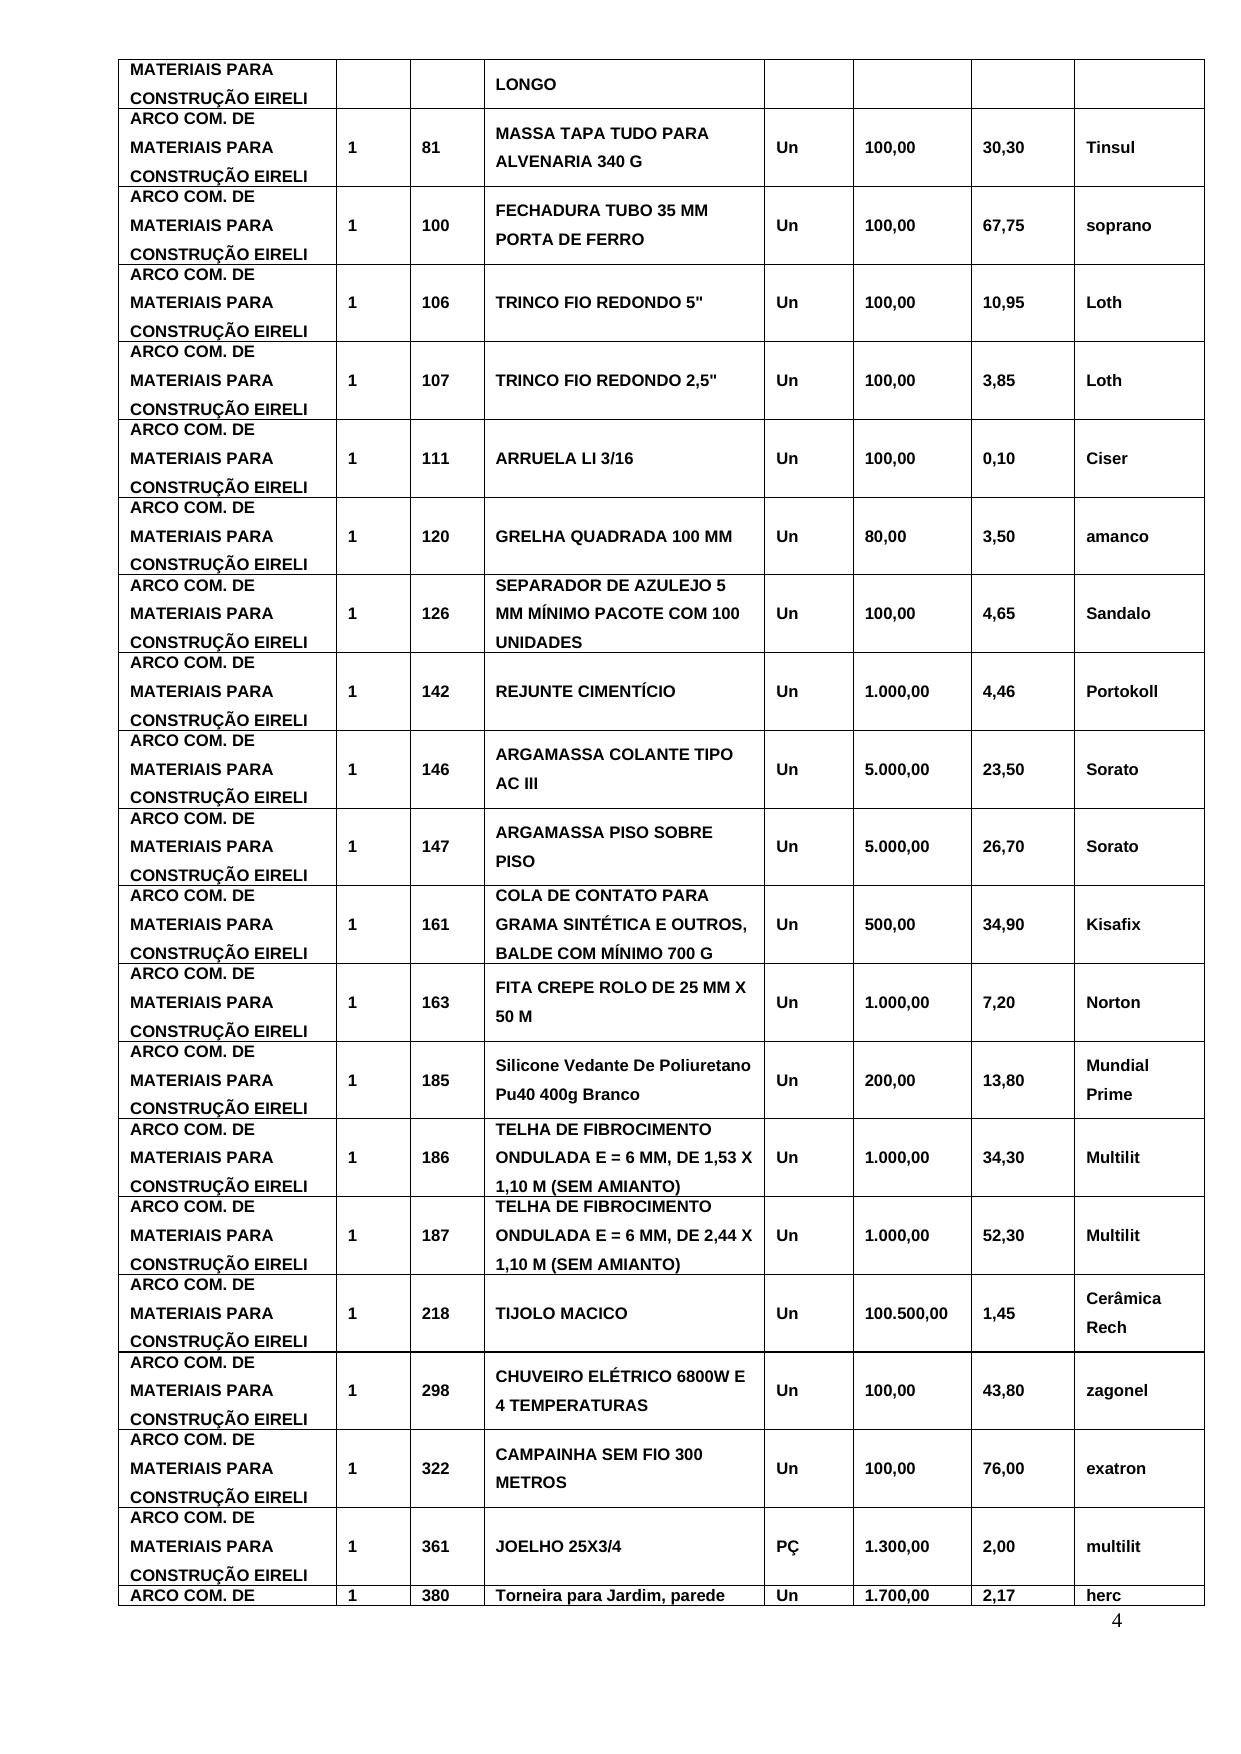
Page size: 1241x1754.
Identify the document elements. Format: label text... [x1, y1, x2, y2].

table_cell 1 [337, 420, 410, 497]
table_cell 10,95 [972, 265, 1074, 341]
table_cell Tinsul [1075, 109, 1204, 186]
table_cell Ciser [1075, 420, 1204, 497]
table_cell 1.000,00 [854, 1119, 971, 1196]
table_cell 1 [337, 1586, 410, 1605]
table_cell 1 [337, 1275, 410, 1351]
table_cell 1 [337, 653, 410, 730]
table_cell ARCO COM. DE MATERIAIS PARA CONSTRUÇÃO EIRELI [119, 964, 336, 1041]
table_cell 1 [337, 342, 410, 419]
table_cell 1.000,00 [854, 1197, 971, 1274]
table_cell 80,00 [854, 498, 971, 574]
table_cell Mundial Prime [1075, 1042, 1204, 1118]
table_cell 7,20 [972, 964, 1074, 1041]
table_cell 1 [337, 265, 410, 341]
table_cell 126 [411, 575, 484, 652]
table_cell 1 [337, 731, 410, 807]
table_cell 100.500,00 [854, 1275, 971, 1351]
table_cell 26,70 [972, 809, 1074, 885]
table_cell Portokoll [1075, 653, 1204, 730]
table_cell 1.700,00 [854, 1586, 971, 1605]
table_cell REJUNTE CIMENTÍCIO [485, 653, 764, 730]
table_cell Un [765, 1430, 853, 1507]
table_cell Un [765, 1586, 853, 1605]
table_cell ARCO COM. DE MATERIAIS PARA CONSTRUÇÃO EIRELI [119, 1508, 336, 1584]
table_cell PÇ [765, 1508, 853, 1584]
table_cell Un [765, 420, 853, 497]
table_cell LONGO [485, 60, 764, 108]
table_cell MATERIAIS PARA CONSTRUÇÃO EIRELI [119, 60, 336, 108]
table_cell ARCO COM. DE MATERIAIS PARA CONSTRUÇÃO EIRELI [119, 1197, 336, 1274]
table_cell 5.000,00 [854, 809, 971, 885]
table_cell TRINCO FIO REDONDO 5" [485, 265, 764, 341]
table_cell 111 [411, 420, 484, 497]
table_cell 100 [411, 187, 484, 263]
table_cell ARCO COM. DE MATERIAIS PARA CONSTRUÇÃO EIRELI [119, 342, 336, 419]
table_cell 100,00 [854, 1353, 971, 1429]
table_cell 1 [337, 575, 410, 652]
table_cell 100,00 [854, 109, 971, 186]
table_cell 106 [411, 265, 484, 341]
table_cell Cerâmica Rech [1075, 1275, 1204, 1351]
table_cell [854, 60, 971, 108]
table_cell Un [765, 265, 853, 341]
table_cell 1 [337, 1197, 410, 1274]
table_cell Un [765, 1042, 853, 1118]
table_cell Loth [1075, 265, 1204, 341]
table_cell [1075, 60, 1204, 108]
table_cell MASSA TAPA TUDO PARA ALVENARIA 340 G [485, 109, 764, 186]
table_cell Loth [1075, 342, 1204, 419]
table_cell 218 [411, 1275, 484, 1351]
table_cell 146 [411, 731, 484, 807]
table_cell 67,75 [972, 187, 1074, 263]
table_cell multilit [1075, 1508, 1204, 1584]
table_cell 100,00 [854, 420, 971, 497]
table_cell FECHADURA TUBO 35 MM PORTA DE FERRO [485, 187, 764, 263]
table_cell 1 [337, 109, 410, 186]
table_cell ARCO COM. DE MATERIAIS PARA CONSTRUÇÃO EIRELI [119, 575, 336, 652]
table_cell 1 [337, 498, 410, 574]
table_cell ARGAMASSA PISO SOBRE PISO [485, 809, 764, 885]
table_cell soprano [1075, 187, 1204, 263]
table_cell Kisafix [1075, 886, 1204, 963]
table_cell 52,30 [972, 1197, 1074, 1274]
table_cell TELHA DE FIBROCIMENTO ONDULADA E = 6 MM, DE 1,53 X 1,10 M (SEM AMIANTO) [485, 1119, 764, 1196]
table_cell Un [765, 187, 853, 263]
table_cell TELHA DE FIBROCIMENTO ONDULADA E = 6 MM, DE 2,44 X 1,10 M (SEM AMIANTO) [485, 1197, 764, 1274]
table_cell 1.300,00 [854, 1508, 971, 1584]
table_cell 100,00 [854, 575, 971, 652]
table_cell 0,10 [972, 420, 1074, 497]
table_cell Un [765, 653, 853, 730]
table_cell 147 [411, 809, 484, 885]
table_cell Un [765, 498, 853, 574]
table_cell Multilit [1075, 1119, 1204, 1196]
table_cell ARCO COM. DE MATERIAIS PARA CONSTRUÇÃO EIRELI [119, 420, 336, 497]
table_cell 23,50 [972, 731, 1074, 807]
table_cell Sandalo [1075, 575, 1204, 652]
table_cell 186 [411, 1119, 484, 1196]
table_cell 30,30 [972, 109, 1074, 186]
table_cell Un [765, 575, 853, 652]
table_cell [411, 60, 484, 108]
table_cell Un [765, 1197, 853, 1274]
table_cell ARCO COM. DE MATERIAIS PARA CONSTRUÇÃO EIRELI [119, 187, 336, 263]
table_cell 1 [337, 1353, 410, 1429]
table_cell ARCO COM. DE MATERIAIS PARA CONSTRUÇÃO EIRELI [119, 1430, 336, 1507]
table_cell 100,00 [854, 1430, 971, 1507]
table_cell 100,00 [854, 342, 971, 419]
table_cell Un [765, 1275, 853, 1351]
table_cell 1 [337, 1119, 410, 1196]
table_cell 3,85 [972, 342, 1074, 419]
table_cell CAMPAINHA SEM FIO 300 METROS [485, 1430, 764, 1507]
table_cell Un [765, 964, 853, 1041]
table_cell Un [765, 886, 853, 963]
table_cell Silicone Vedante De Poliuretano Pu40 400g Branco [485, 1042, 764, 1118]
table_cell 1,45 [972, 1275, 1074, 1351]
table_cell Un [765, 342, 853, 419]
table_cell Un [765, 1119, 853, 1196]
table_cell Torneira para Jardim, parede [485, 1586, 764, 1605]
table_cell ARCO COM. DE MATERIAIS PARA CONSTRUÇÃO EIRELI [119, 1353, 336, 1429]
table_cell 1 [337, 187, 410, 263]
table_cell ARCO COM. DE [119, 1586, 336, 1605]
table_cell 1 [337, 1508, 410, 1584]
table_cell 1 [337, 1042, 410, 1118]
table_cell FITA CREPE ROLO DE 25 MM X 50 M [485, 964, 764, 1041]
table_cell Un [765, 809, 853, 885]
table_cell Sorato [1075, 731, 1204, 807]
table_cell 1 [337, 886, 410, 963]
table_cell 5.000,00 [854, 731, 971, 807]
table_cell Multilit [1075, 1197, 1204, 1274]
table_cell exatron [1075, 1430, 1204, 1507]
table_cell 500,00 [854, 886, 971, 963]
table_cell 100,00 [854, 265, 971, 341]
table_cell COLA DE CONTATO PARA GRAMA SINTÉTICA E OUTROS, BALDE COM MÍNIMO 700 G [485, 886, 764, 963]
table_cell 1.000,00 [854, 964, 971, 1041]
table_cell ARCO COM. DE MATERIAIS PARA CONSTRUÇÃO EIRELI [119, 265, 336, 341]
table_cell ARGAMASSA COLANTE TIPO AC III [485, 731, 764, 807]
table_cell zagonel [1075, 1353, 1204, 1429]
table_cell 13,80 [972, 1042, 1074, 1118]
table_cell 1 [337, 964, 410, 1041]
table_cell Norton [1075, 964, 1204, 1041]
table_cell Un [765, 109, 853, 186]
table_cell 120 [411, 498, 484, 574]
table_cell JOELHO 25X3/4 [485, 1508, 764, 1584]
table_cell 76,00 [972, 1430, 1074, 1507]
table_cell ARCO COM. DE MATERIAIS PARA CONSTRUÇÃO EIRELI [119, 1275, 336, 1351]
table_cell 34,90 [972, 886, 1074, 963]
table_cell 2,00 [972, 1508, 1074, 1584]
table_cell ARCO COM. DE MATERIAIS PARA CONSTRUÇÃO EIRELI [119, 809, 336, 885]
table_cell ARCO COM. DE MATERIAIS PARA CONSTRUÇÃO EIRELI [119, 1042, 336, 1118]
table_cell 322 [411, 1430, 484, 1507]
table_cell [337, 60, 410, 108]
table_cell 100,00 [854, 187, 971, 263]
table_cell 2,17 [972, 1586, 1074, 1605]
table_cell 361 [411, 1508, 484, 1584]
table_cell 163 [411, 964, 484, 1041]
table_cell [972, 60, 1074, 108]
table_cell ARCO COM. DE MATERIAIS PARA CONSTRUÇÃO EIRELI [119, 1119, 336, 1196]
table_cell 1.000,00 [854, 653, 971, 730]
table_cell 107 [411, 342, 484, 419]
table_cell 34,30 [972, 1119, 1074, 1196]
table_cell Un [765, 731, 853, 807]
table_cell ARCO COM. DE MATERIAIS PARA CONSTRUÇÃO EIRELI [119, 653, 336, 730]
table_cell ARCO COM. DE MATERIAIS PARA CONSTRUÇÃO EIRELI [119, 498, 336, 574]
table_cell Sorato [1075, 809, 1204, 885]
table_cell 142 [411, 653, 484, 730]
table_cell 200,00 [854, 1042, 971, 1118]
table_cell SEPARADOR DE AZULEJO 5 MM MÍNIMO PACOTE COM 100 UNIDADES [485, 575, 764, 652]
table_cell Un [765, 1353, 853, 1429]
table_cell 187 [411, 1197, 484, 1274]
table_cell 4,46 [972, 653, 1074, 730]
table_cell amanco [1075, 498, 1204, 574]
table_cell 185 [411, 1042, 484, 1118]
table_cell ARCO COM. DE MATERIAIS PARA CONSTRUÇÃO EIRELI [119, 886, 336, 963]
table_cell 298 [411, 1353, 484, 1429]
table_cell ARCO COM. DE MATERIAIS PARA CONSTRUÇÃO EIRELI [119, 731, 336, 807]
table_cell 161 [411, 886, 484, 963]
table_cell 1 [337, 1430, 410, 1507]
table_cell ARRUELA LI 3/16 [485, 420, 764, 497]
table_cell herc [1075, 1586, 1204, 1605]
table_cell CHUVEIRO ELÉTRICO 6800W E 4 TEMPERATURAS [485, 1353, 764, 1429]
table_cell 81 [411, 109, 484, 186]
table_cell TIJOLO MACICO [485, 1275, 764, 1351]
table_cell 4,65 [972, 575, 1074, 652]
table_cell [765, 60, 853, 108]
table_cell 3,50 [972, 498, 1074, 574]
table_cell 1 [337, 809, 410, 885]
table_cell 43,80 [972, 1353, 1074, 1429]
table_cell TRINCO FIO REDONDO 2,5" [485, 342, 764, 419]
table_cell 380 [411, 1586, 484, 1605]
table_cell GRELHA QUADRADA 100 MM [485, 498, 764, 574]
table_cell ARCO COM. DE MATERIAIS PARA CONSTRUÇÃO EIRELI [119, 109, 336, 186]
